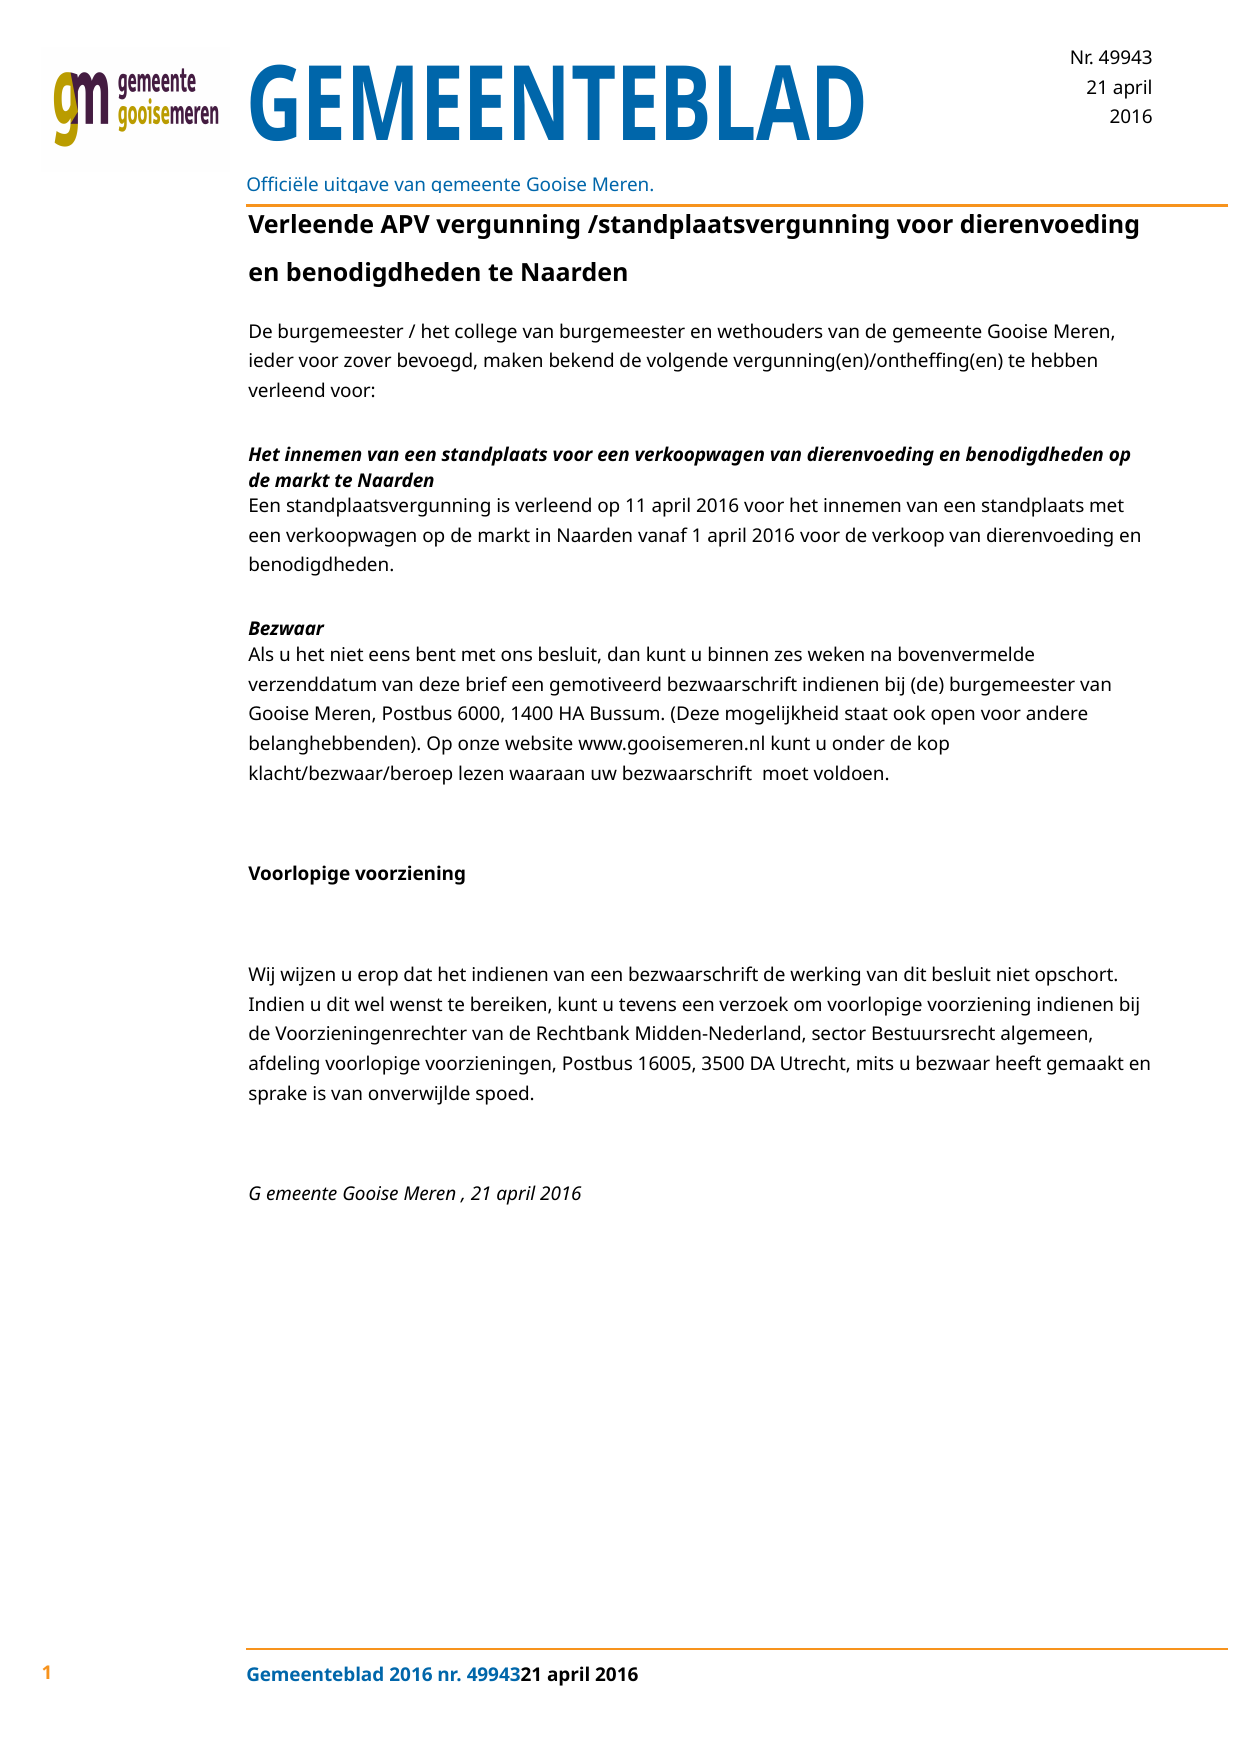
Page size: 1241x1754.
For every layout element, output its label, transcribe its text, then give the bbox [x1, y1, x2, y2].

text Bezwaar [248, 616, 1152, 641]
text Het innemen van een standplaats voor een verkoopwagen van dierenvoeding en benodigdheden op de markt te Naarden [248, 441, 1152, 492]
text Als u het niet eens bent met ons besluit, dan kunt u binnen zes weken na bovenvermelde verzenddatum van deze brief een gemotiveerd bezwaarschrift indienen bij (de) burgemeester van Gooise Meren, Postbus 6000, 1400 HA Bussum. (Deze mogelijkheid staat ook open voor andere belanghebbenden). Op onze website www.gooisemeren.nl kunt u onder de kop klacht/bezwaar/beroep lezen waaraan uw bezwaarschrift moet voldoen. [248, 641, 1152, 785]
text Voorlopige voorziening [248, 861, 1152, 886]
picture [41, 47, 231, 172]
text Verleende APV vergunning /standplaatsvergunning voor dierenvoeding en benodigdheden te Naarden [248, 207, 1152, 288]
text De burgemeester / het college van burgemeester en wethouders van de gemeente Gooise Meren, ieder voor zover bevoegd, maken bekend de volgende vergunning(en)/ontheffing(en) te hebben verleend voor: [248, 318, 1152, 403]
text Wij wijzen u erop dat het indienen van een bezwaarschrift de werking van dit besluit niet opschort. Indien u dit wel wenst te bereiken, kunt u tevens een verzoek om voorlopige voorziening indienen bij de Voorzieningenrechter van de Rechtbank Midden-Nederland, sector Bestuursrecht algemeen, afdeling voorlopige voorzieningen, Postbus 16005, 3500 DA Utrecht, mits u bezwaar heeft gemaakt en sprake is van onverwijlde spoed. [248, 961, 1152, 1105]
text Een standplaatsvergunning is verleend op 11 april 2016 voor het innemen van een standplaats met een verkoopwagen op de markt in Naarden vanaf 1 april 2016 voor de verkoop van dierenvoeding en benodigdheden. [248, 492, 1152, 577]
text G emeente Gooise Meren , 21 april 2016 [248, 1181, 1152, 1206]
